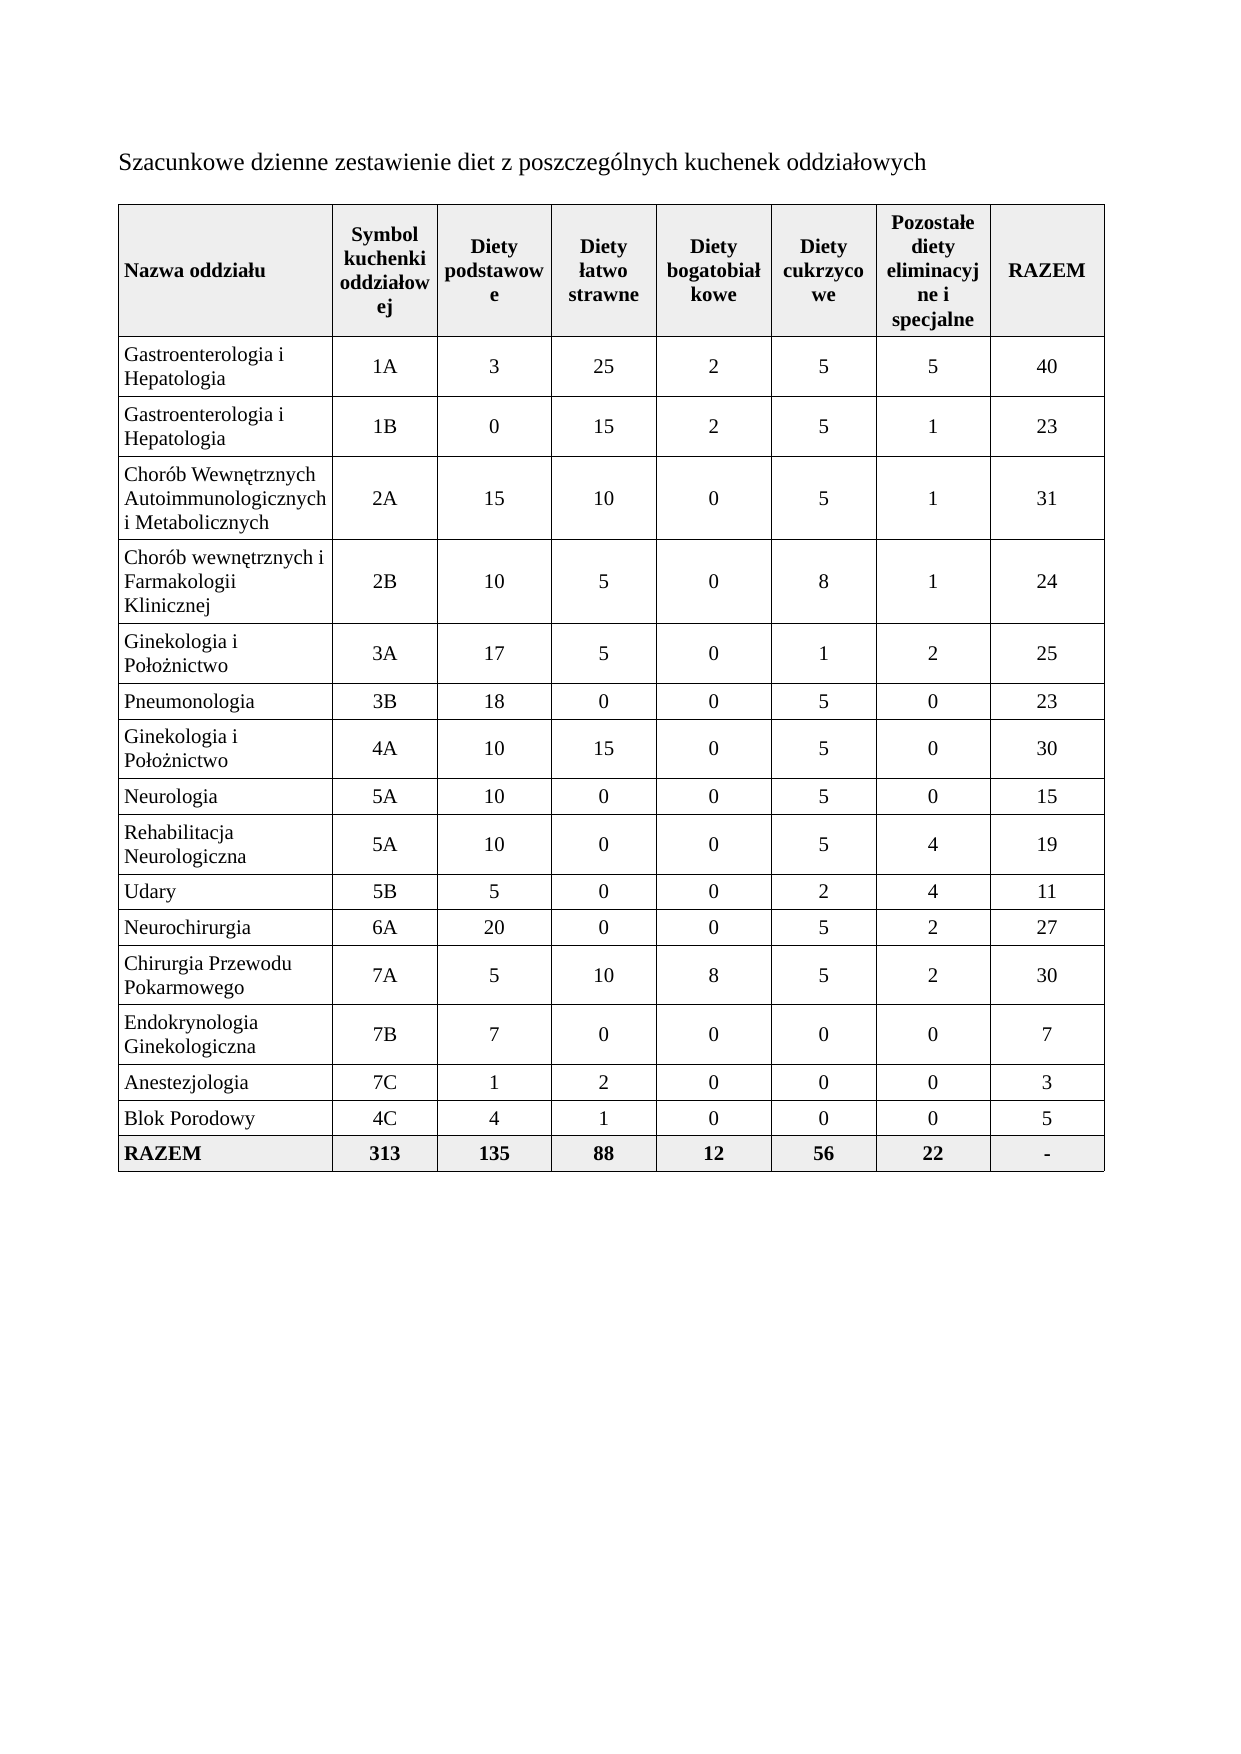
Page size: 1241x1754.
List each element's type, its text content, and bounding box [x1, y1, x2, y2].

table_cell 5 [438, 946, 551, 1004]
table_cell 15 [438, 457, 551, 539]
table_cell 0 [657, 875, 771, 909]
table_cell 2B [333, 540, 437, 623]
table_header Nazwa oddziału [119, 205, 332, 336]
table_cell Udary [119, 875, 332, 909]
table_cell 5 [552, 624, 656, 683]
table_cell 313 [333, 1136, 437, 1171]
table_cell Gastroenterologia i Hepatologia [119, 337, 332, 396]
table_cell 5A [333, 779, 437, 814]
table_cell Rehabilitacja Neurologiczna [119, 815, 332, 873]
table_cell 23 [991, 684, 1104, 718]
table_cell - [991, 1136, 1104, 1171]
table_cell 0 [772, 1065, 876, 1100]
table_cell 0 [657, 457, 771, 539]
table_cell 17 [438, 624, 551, 683]
table_cell 2 [772, 875, 876, 909]
table_cell 0 [657, 624, 771, 683]
table_cell 0 [552, 779, 656, 814]
table_cell 0 [772, 1101, 876, 1135]
table_cell 0 [657, 720, 771, 778]
table_cell 5 [772, 684, 876, 718]
table_cell Ginekologia i Położnictwo [119, 624, 332, 683]
table_cell 25 [991, 624, 1104, 683]
table_cell 2 [552, 1065, 656, 1100]
table_cell 3A [333, 624, 437, 683]
table_cell 19 [991, 815, 1104, 873]
table_cell 2 [877, 946, 990, 1004]
table_cell 4 [877, 815, 990, 873]
table_cell 2 [877, 910, 990, 945]
table_cell 20 [438, 910, 551, 945]
text Szacunkowe dzienne zestawienie diet z poszczególnych kuchenek oddziałowych [118, 147, 1122, 176]
table_header Diety łatwo strawne [552, 205, 656, 336]
table_cell 0 [552, 1005, 656, 1064]
table_cell Ginekologia i Położnictwo [119, 720, 332, 778]
table_cell Chorób wewnętrznych i Farmakologii Klinicznej [119, 540, 332, 623]
table_cell 5 [552, 540, 656, 623]
table_cell 27 [991, 910, 1104, 945]
table_cell 15 [552, 720, 656, 778]
table_cell 0 [877, 1005, 990, 1064]
table_cell 1A [333, 337, 437, 396]
table_cell 0 [657, 815, 771, 873]
table_cell 0 [877, 684, 990, 718]
table_cell 5A [333, 815, 437, 873]
table_cell 15 [552, 397, 656, 456]
table_cell 4C [333, 1101, 437, 1135]
table_cell Anestezjologia [119, 1065, 332, 1100]
table_cell 0 [657, 1101, 771, 1135]
table_cell 0 [772, 1005, 876, 1064]
table_cell 15 [991, 779, 1104, 814]
table_cell 4 [877, 875, 990, 909]
table_cell 0 [552, 910, 656, 945]
table_cell 18 [438, 684, 551, 718]
table_cell 30 [991, 946, 1104, 1004]
table_cell 5 [877, 337, 990, 396]
table_cell 5B [333, 875, 437, 909]
table_cell 3B [333, 684, 437, 718]
table_header Symbol kuchenki oddziałowej [333, 205, 437, 336]
table_cell 6A [333, 910, 437, 945]
table_cell Neurochirurgia [119, 910, 332, 945]
table_cell 1B [333, 397, 437, 456]
table_cell 8 [772, 540, 876, 623]
table_cell 24 [991, 540, 1104, 623]
table_cell 5 [438, 875, 551, 909]
table_cell RAZEM [119, 1136, 332, 1171]
table_cell 22 [877, 1136, 990, 1171]
table_cell 5 [772, 397, 876, 456]
table_cell 10 [552, 457, 656, 539]
table_cell 88 [552, 1136, 656, 1171]
table_cell 0 [657, 910, 771, 945]
table_header Diety podstawowe [438, 205, 551, 336]
table_cell Chorób Wewnętrznych Autoimmunologicznych i Metabolicznych [119, 457, 332, 539]
table_cell 0 [552, 815, 656, 873]
table_cell 10 [552, 946, 656, 1004]
table_cell 0 [877, 779, 990, 814]
table_cell 40 [991, 337, 1104, 396]
table_cell 2A [333, 457, 437, 539]
table_header Pozostałe diety eliminacyjne i specjalne [877, 205, 990, 336]
table_cell 135 [438, 1136, 551, 1171]
table_cell 5 [772, 337, 876, 396]
table_cell 2 [877, 624, 990, 683]
table_header Diety bogatobiałkowe [657, 205, 771, 336]
table_cell 0 [877, 1065, 990, 1100]
table_header RAZEM [991, 205, 1104, 336]
table_cell 0 [438, 397, 551, 456]
table_cell 10 [438, 815, 551, 873]
table_cell 0 [657, 1065, 771, 1100]
table_cell 4A [333, 720, 437, 778]
table_cell 10 [438, 720, 551, 778]
table_cell 3 [438, 337, 551, 396]
table_cell 1 [877, 457, 990, 539]
table_cell Pneumonologia [119, 684, 332, 718]
table_cell 5 [772, 815, 876, 873]
table_cell 5 [772, 910, 876, 945]
table_cell 0 [552, 875, 656, 909]
table_cell 5 [772, 946, 876, 1004]
table_cell 2 [657, 337, 771, 396]
table_cell 4 [438, 1101, 551, 1135]
table_cell 30 [991, 720, 1104, 778]
table_cell 1 [438, 1065, 551, 1100]
table_cell 7 [438, 1005, 551, 1064]
table_cell Endokrynologia Ginekologiczna [119, 1005, 332, 1064]
table_cell 10 [438, 540, 551, 623]
table_cell 5 [991, 1101, 1104, 1135]
table_cell Chirurgia Przewodu Pokarmowego [119, 946, 332, 1004]
table_cell Gastroenterologia i Hepatologia [119, 397, 332, 456]
table_cell 23 [991, 397, 1104, 456]
table_cell 5 [772, 457, 876, 539]
table_cell 0 [657, 684, 771, 718]
table_cell 1 [877, 540, 990, 623]
table_cell 12 [657, 1136, 771, 1171]
table_cell 1 [772, 624, 876, 683]
table_cell 25 [552, 337, 656, 396]
table_cell 11 [991, 875, 1104, 909]
table_cell 8 [657, 946, 771, 1004]
table_cell 7C [333, 1065, 437, 1100]
table_cell 2 [657, 397, 771, 456]
table_header Diety cukrzycowe [772, 205, 876, 336]
table_cell 0 [657, 779, 771, 814]
table_cell 5 [772, 779, 876, 814]
table_cell 3 [991, 1065, 1104, 1100]
table_cell 31 [991, 457, 1104, 539]
table_cell 0 [877, 1101, 990, 1135]
table_cell 0 [552, 684, 656, 718]
table_cell 10 [438, 779, 551, 814]
table_cell 56 [772, 1136, 876, 1171]
table_cell 7B [333, 1005, 437, 1064]
table_cell 5 [772, 720, 876, 778]
table_cell 0 [657, 540, 771, 623]
table_cell Neurologia [119, 779, 332, 814]
table_cell 0 [877, 720, 990, 778]
table_cell 7 [991, 1005, 1104, 1064]
table_cell 1 [877, 397, 990, 456]
table_cell 1 [552, 1101, 656, 1135]
table_cell Blok Porodowy [119, 1101, 332, 1135]
table_cell 0 [657, 1005, 771, 1064]
table_cell 7A [333, 946, 437, 1004]
